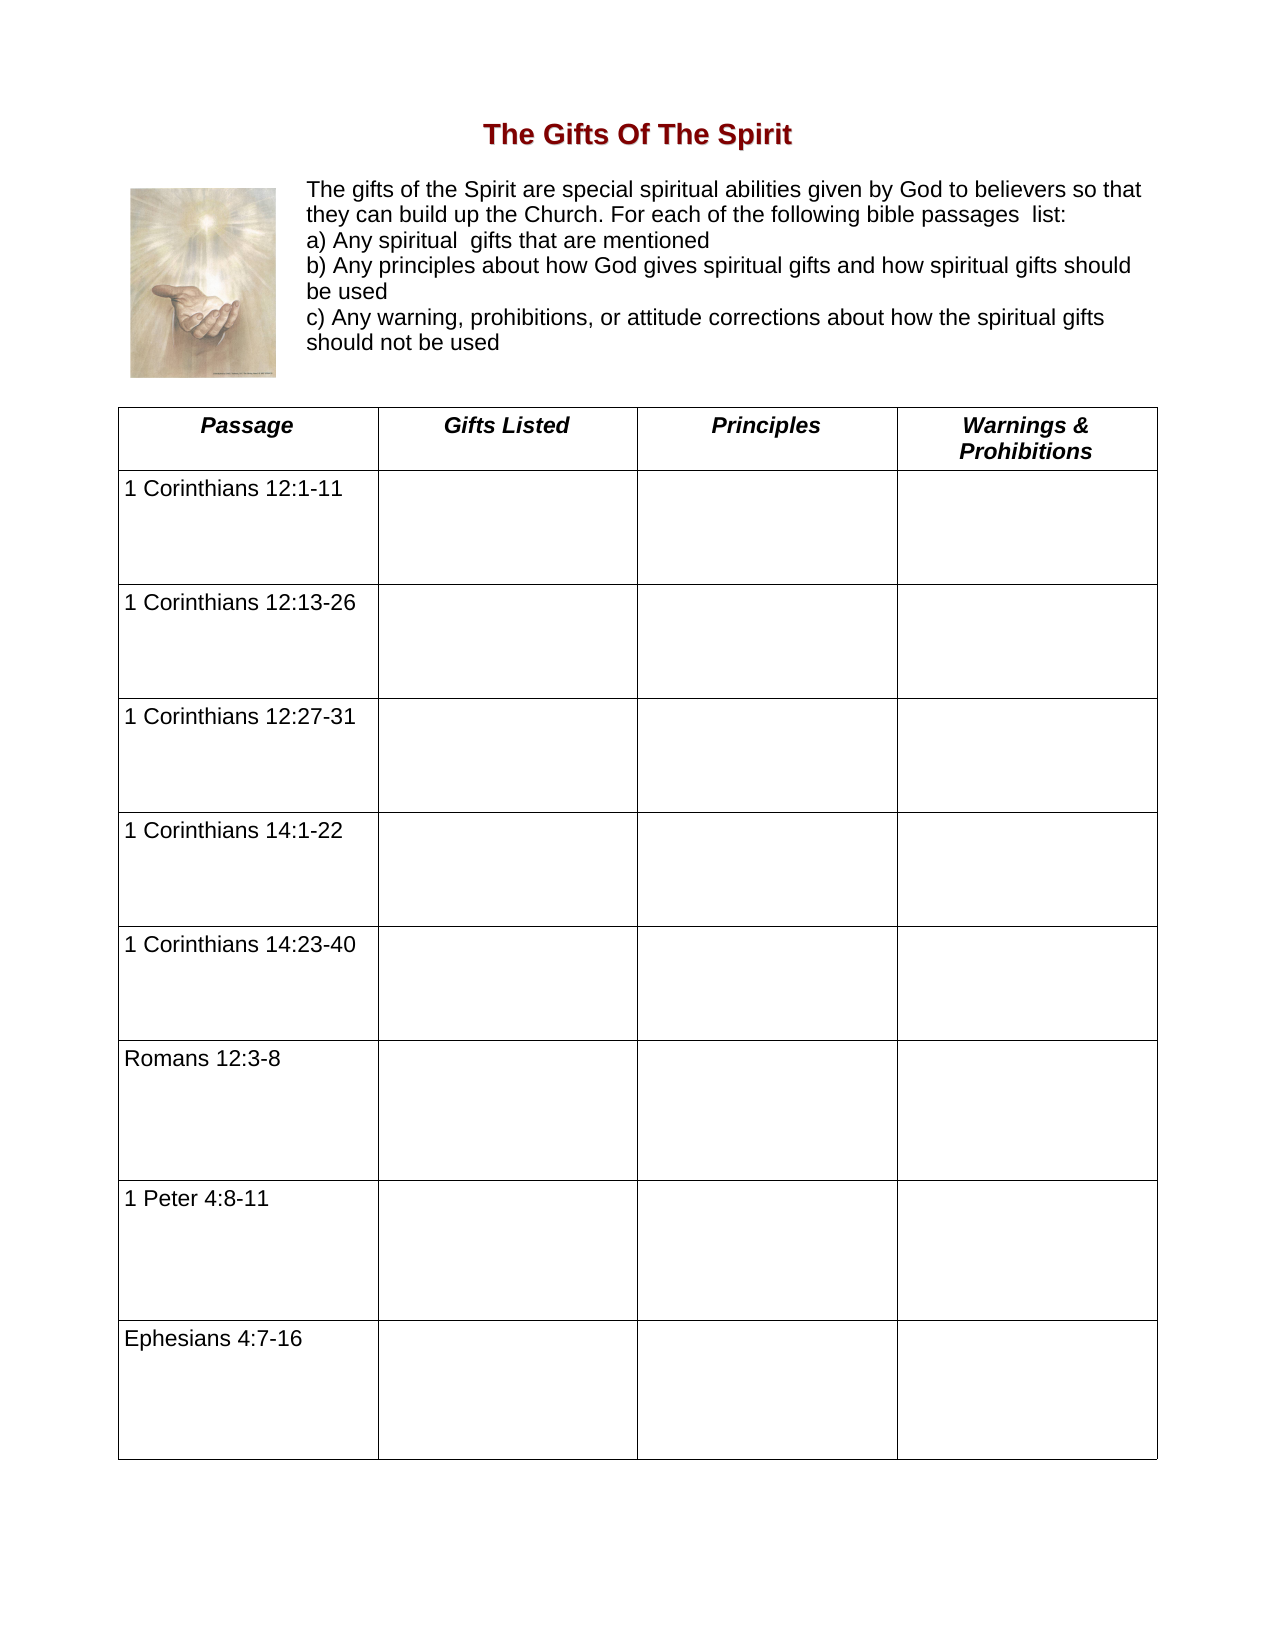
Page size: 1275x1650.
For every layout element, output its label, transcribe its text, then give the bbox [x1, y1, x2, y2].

text a) Any spiritual gifts that are mentioned [276, 228, 1157, 253]
table_cell [379, 1041, 637, 1180]
table_cell [638, 813, 897, 926]
table_cell Romans 12:3-8 [119, 1041, 378, 1180]
table_cell Ephesians 4:7-16 [119, 1321, 378, 1459]
text The gifts of the Spirit are special spiritual abilities given by God to believers so that they can build up the Church. For each of the following bible passages list: [118, 176, 1157, 228]
table_cell [898, 471, 1157, 584]
table_cell [898, 927, 1157, 1040]
table_cell 1 Peter 4:8-11 [119, 1181, 378, 1319]
text b) Any principles about how God gives spiritual gifts and how spiritual gifts should be used [276, 253, 1157, 304]
table_header Gifts Listed [379, 408, 637, 470]
table_header Passage [119, 408, 378, 470]
table_cell [898, 1321, 1157, 1459]
text c) Any warning, prohibitions, or attitude corrections about how the spiritual gifts should not be used [276, 304, 1157, 356]
table_cell [638, 699, 897, 812]
table_header Principles [638, 408, 897, 470]
table_cell [898, 1041, 1157, 1180]
table_cell [898, 585, 1157, 698]
table_cell [379, 813, 637, 926]
table_cell [379, 1321, 637, 1459]
table_cell [379, 1181, 637, 1319]
table_cell [638, 1041, 897, 1180]
table_cell 1 Corinthians 12:13-26 [119, 585, 378, 698]
table_cell 1 Corinthians 12:1-11 [119, 471, 378, 584]
table_cell [638, 927, 897, 1040]
table_cell [379, 927, 637, 1040]
table_cell [379, 585, 637, 698]
table_header Warnings & Prohibitions [898, 408, 1157, 470]
table_cell 1 Corinthians 14:23-40 [119, 927, 378, 1040]
table_cell [638, 1321, 897, 1459]
picture [130, 188, 276, 378]
table_cell [638, 585, 897, 698]
text The Gifts Of The Spirit [118, 118, 1157, 151]
table_cell 1 Corinthians 14:1-22 [119, 813, 378, 926]
table_cell [898, 699, 1157, 812]
table_cell 1 Corinthians 12:27-31 [119, 699, 378, 812]
table_cell [898, 1181, 1157, 1319]
table_cell [379, 699, 637, 812]
table_cell [898, 813, 1157, 926]
table_cell [638, 1181, 897, 1319]
table_cell [638, 471, 897, 584]
table_cell [379, 471, 637, 584]
